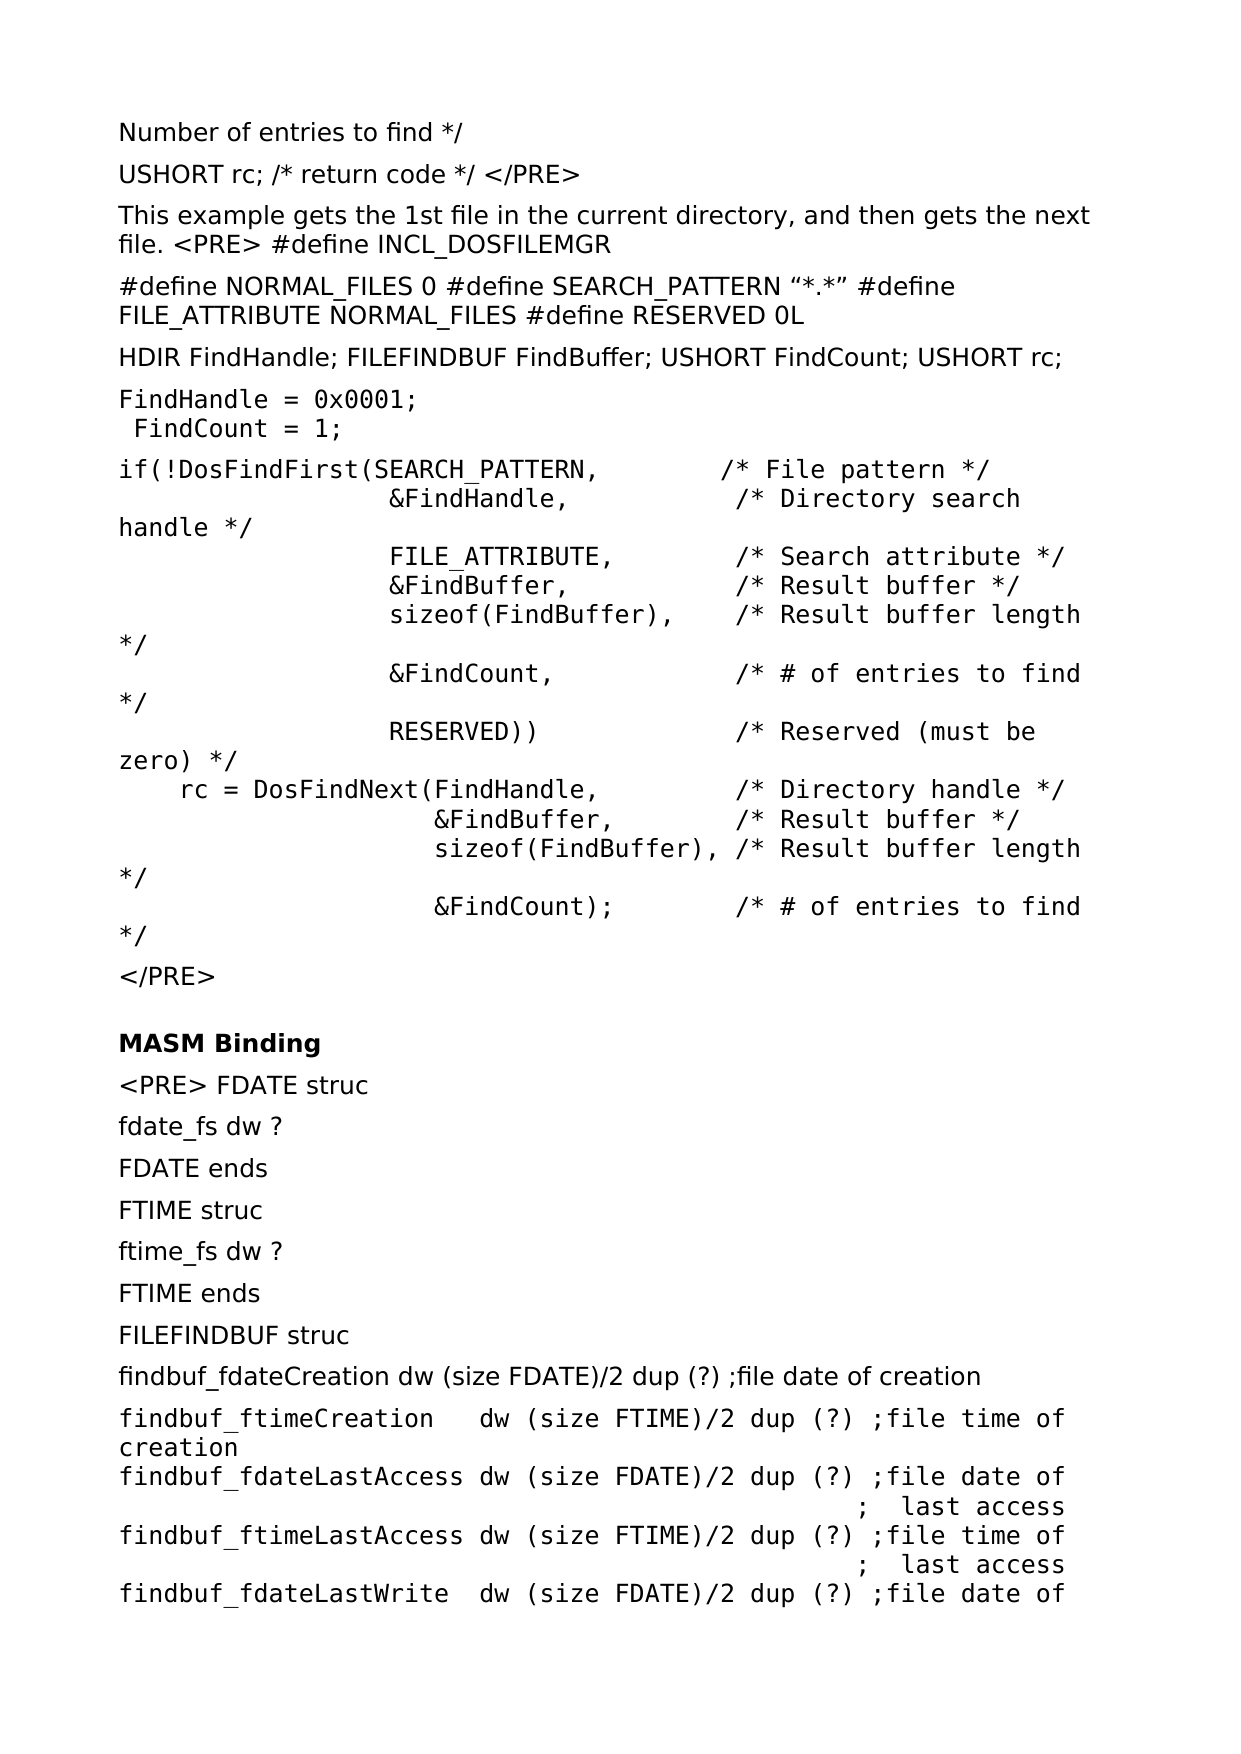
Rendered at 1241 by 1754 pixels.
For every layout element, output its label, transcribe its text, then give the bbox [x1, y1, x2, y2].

text HDIR FindHandle; FILEFINDBUF FindBuffer; USHORT FindCount; USHORT rc; [118, 343, 1122, 372]
text FTIME struc [118, 1196, 1122, 1225]
text ftime_fs dw ? [118, 1237, 1122, 1267]
text Number of entries to find */ [118, 118, 1122, 147]
text FDATE ends [118, 1154, 1122, 1183]
text FindHandle = 0x0001; FindCount = 1; [118, 385, 1122, 443]
text fdate_fs dw ? [118, 1112, 1122, 1142]
text </PRE> [118, 962, 1122, 992]
text findbuf_ftimeCreation dw (size FTIME)/2 dup (?) ;file time of creation findbuf_fdateLastAccess dw (size FDATE)/2 dup (?) ;file date of ; last access findbuf_ftimeLastAccess dw (size FTIME)/2 dup (?) ;file time of ; last access findbuf_fdateLastWrite dw (size FDATE)/2 dup (?) ;file date of [118, 1404, 1122, 1608]
text if(!DosFindFirst(SEARCH_PATTERN, /* File pattern */ &FindHandle, /* Directory search handle */ FILE_ATTRIBUTE, /* Search attribute */ &FindBuffer, /* Result buffer */ sizeof(FindBuffer), /* Result buffer length */ &FindCount, /* # of entries to find */ RESERVED)) /* Reserved (must be zero) */ rc = DosFindNext(FindHandle, /* Directory handle */ &FindBuffer, /* Result buffer */ sizeof(FindBuffer), /* Result buffer length */ &FindCount); /* # of entries to find */ [118, 455, 1122, 951]
text FILEFINDBUF struc [118, 1321, 1122, 1350]
text findbuf_fdateCreation dw (size FDATE)/2 dup (?) ;file date of creation [118, 1362, 1122, 1392]
text #define NORMAL_FILES 0 #define SEARCH_PATTERN “*.*” #define FILE_ATTRIBUTE NORMAL_FILES #define RESERVED 0L [118, 272, 1122, 331]
text USHORT rc; /* return code */ </PRE> [118, 160, 1122, 189]
text FTIME ends [118, 1279, 1122, 1308]
text <PRE> FDATE struc [118, 1071, 1122, 1100]
text This example gets the 1st file in the current directory, and then gets the next file. <PRE> #define INCL_DOSFILEMGR [118, 201, 1122, 260]
subtitle MASM Binding [118, 1029, 1122, 1058]
